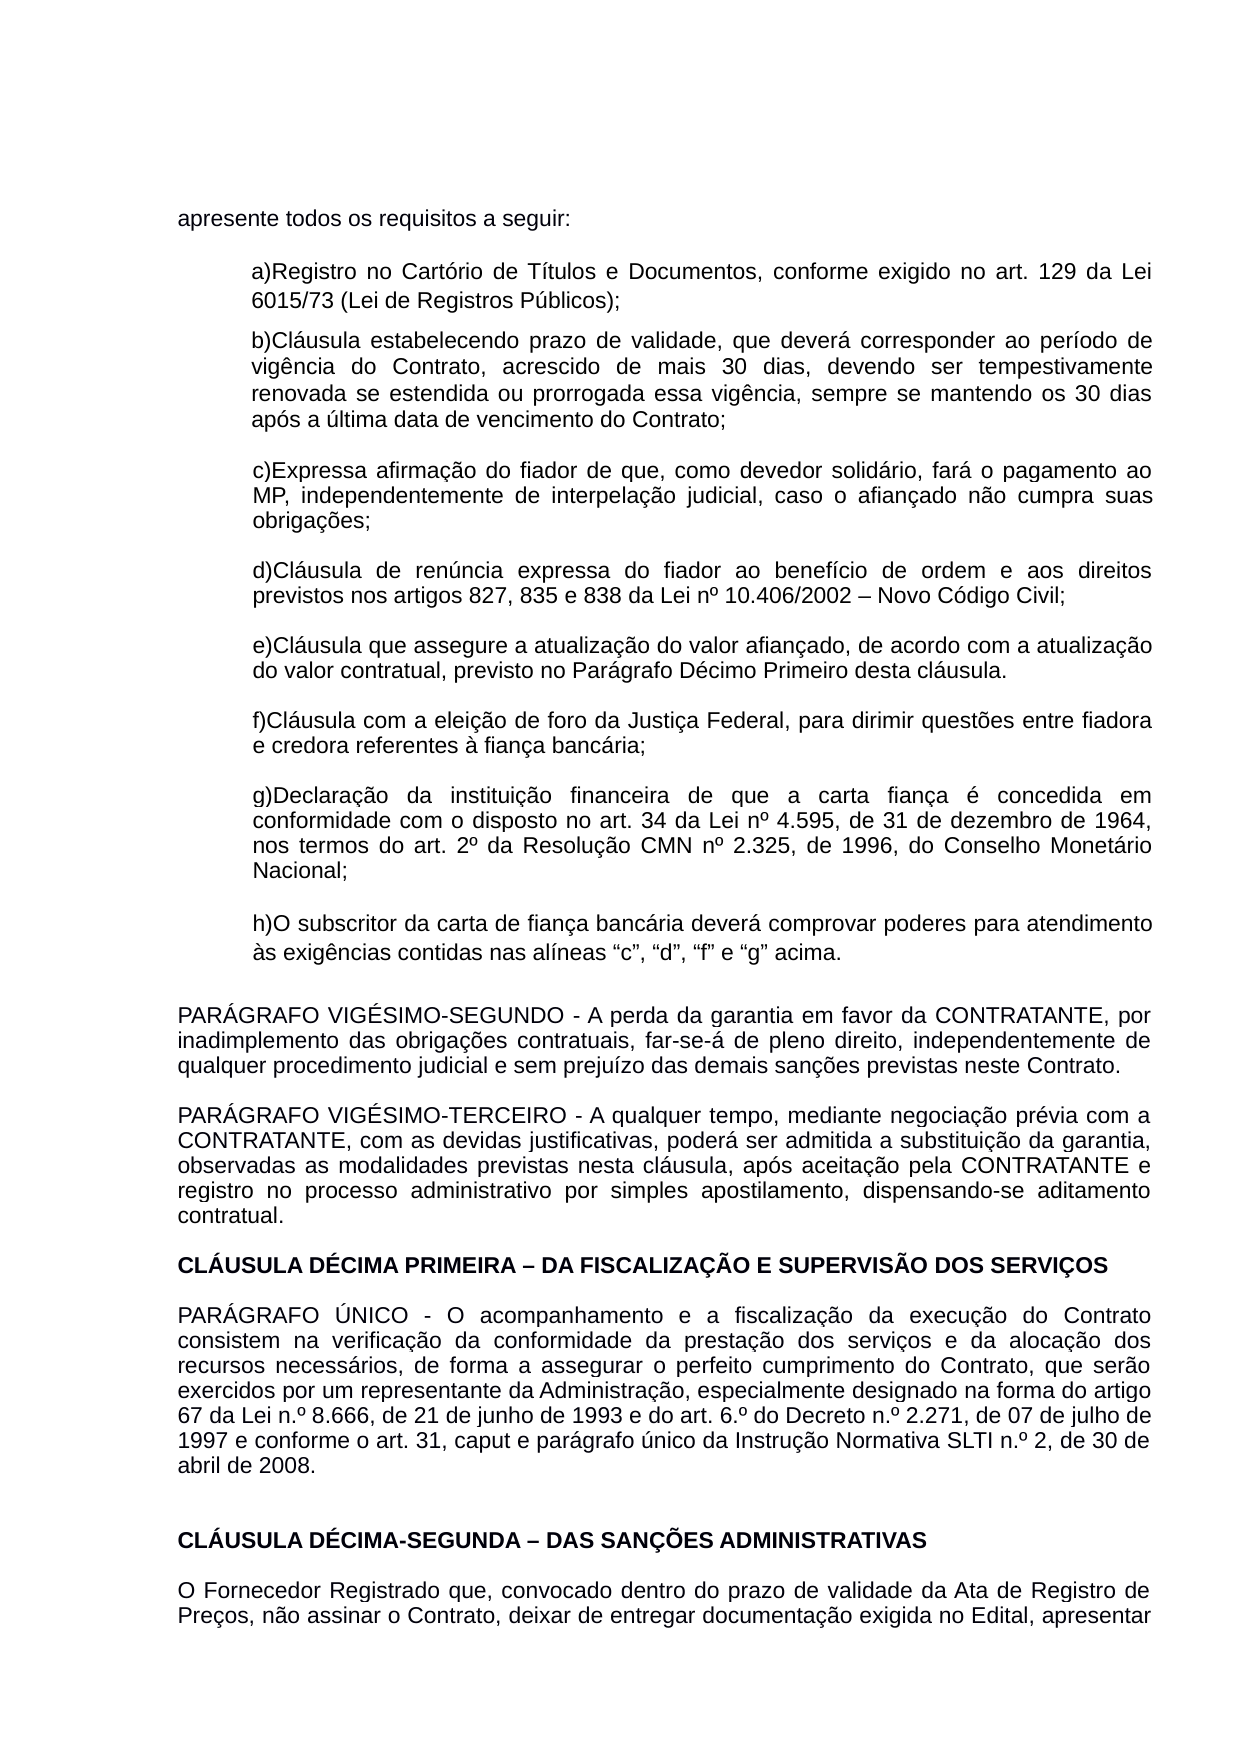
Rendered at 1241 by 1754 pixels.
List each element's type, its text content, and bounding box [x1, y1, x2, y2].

text h)O subscritor da carta de fiança bancária deverá comprovar poderes para atendimento às exigências contidas nas alíneas “c”, “d”, “f” e “g” acima. [252, 908, 1153, 966]
text CLÁUSULA DÉCIMA-SEGUNDA – DAS SANÇÕES ADMINISTRATIVAS [177, 1528, 1152, 1553]
text PARÁGRAFO VIGÉSIMO-TERCEIRO - A qualquer tempo, mediante negociação prévia com a CONTRATANTE, com as devidas justificativas, poderá ser admitida a substituição da garantia, observadas as modalidades previstas nesta cláusula, após aceitação pela CONTRATANTE e registro no processo administrativo por simples apostilamento, dispensando-se aditamento contratual. [177, 1103, 1152, 1228]
text a)Registro no Cartório de Títulos e Documentos, conforme exigido no art. 129 da Lei 6015/73 (Lei de Registros Públicos); [251, 257, 1153, 314]
text c)Expressa afirmação do fiador de que, como devedor solidário, fará o pagamento ao MP, independentemente de interpelação judicial, caso o afiançado não cumpra suas obrigações; [252, 458, 1153, 533]
text e)Cláusula que assegure a atualização do valor afiançado, de acordo com a atualização do valor contratual, previsto no Parágrafo Décimo Primeiro desta cláusula. [252, 633, 1153, 683]
text O Fornecedor Registrado que, convocado dentro do prazo de validade da Ata de Registro de Preços, não assinar o Contrato, deixar de entregar documentação exigida no Edital, apresentar [177, 1578, 1152, 1628]
text d)Cláusula de renúncia expressa do fiador ao benefício de ordem e aos direitos previstos nos artigos 827, 835 e 838 da Lei nº 10.406/2002 – Novo Código Civil; [252, 558, 1153, 608]
text b)Cláusula estabelecendo prazo de validade, que deverá corresponder ao período de vigência do Contrato, acrescido de mais 30 dias, devendo ser tempestivamente renovada se estendida ou prorrogada essa vigência, sempre se mantendo os 30 dias após a última data de vencimento do Contrato; [251, 327, 1153, 432]
text g)Declaração da instituição financeira de que a carta fiança é concedida em conformidade com o disposto no art. 34 da Lei nº 4.595, de 31 de dezembro de 1964, nos termos do art. 2º da Resolução CMN nº 2.325, de 1996, do Conselho Monetário Nacional; [252, 783, 1153, 883]
text f)Cláusula com a eleição de foro da Justiça Federal, para dirimir questões entre fiadora e credora referentes à fiança bancária; [252, 708, 1153, 758]
text PARÁGRAFO VIGÉSIMO-SEGUNDO - A perda da garantia em favor da CONTRATANTE, por inadimplemento das obrigações contratuais, far-se-á de pleno direito, independentemente de qualquer procedimento judicial e sem prejuízo das demais sanções previstas neste Contrato. [177, 1003, 1152, 1078]
text PARÁGRAFO ÚNICO - O acompanhamento e a fiscalização da execução do Contrato consistem na verificação da conformidade da prestação dos serviços e da alocação dos recursos necessários, de forma a assegurar o perfeito cumprimento do Contrato, que serão exercidos por um representante da Administração, especialmente designado na forma do artigo 67 da Lei n.º 8.666, de 21 de junho de 1993 e do art. 6.º do Decreto n.º 2.271, de 07 de julho de 1997 e conforme o art. 31, caput e parágrafo único da Instrução Normativa SLTI n.º 2, de 30 de abril de 2008. [177, 1303, 1152, 1478]
text apresente todos os requisitos a seguir: [177, 207, 1152, 232]
text CLÁUSULA DÉCIMA PRIMEIRA – DA FISCALIZAÇÃO E SUPERVISÃO DOS SERVIÇOS [177, 1253, 1152, 1278]
